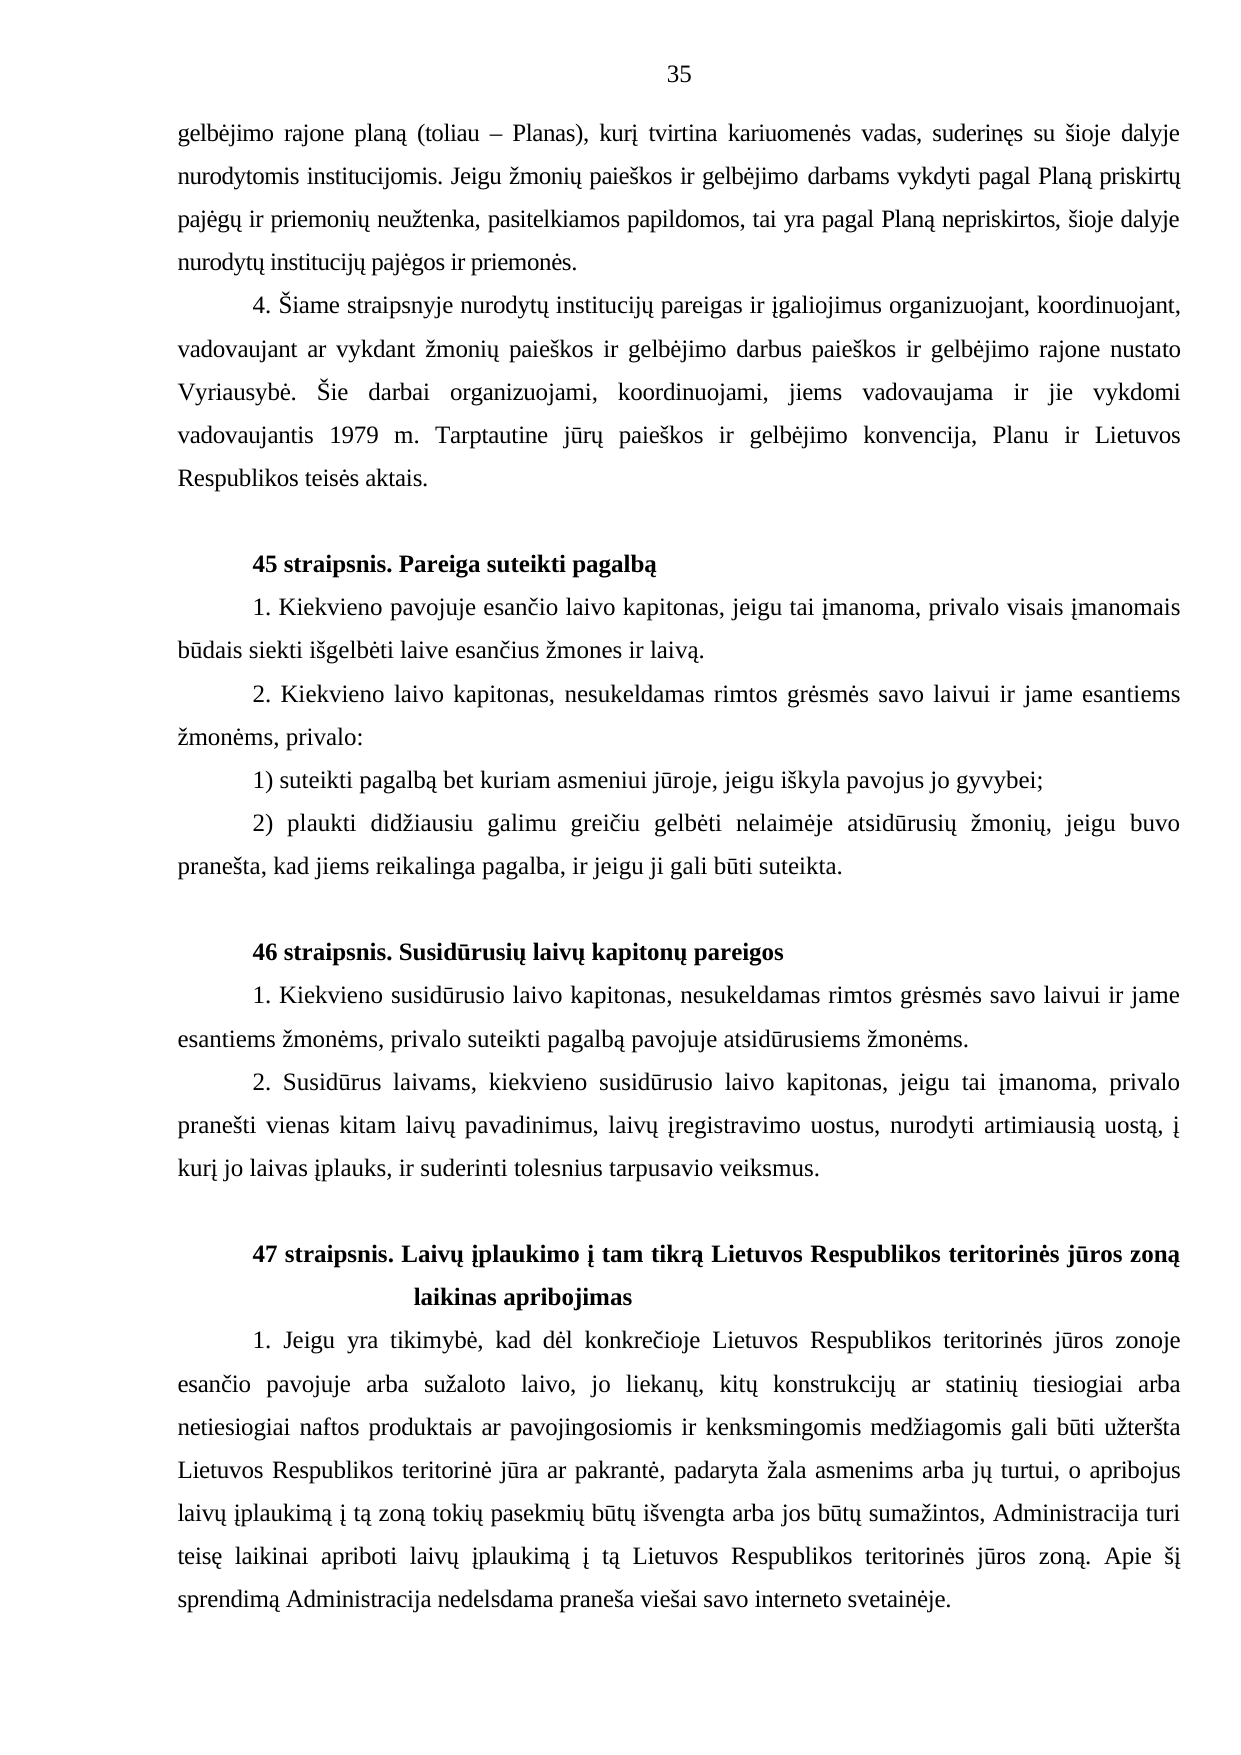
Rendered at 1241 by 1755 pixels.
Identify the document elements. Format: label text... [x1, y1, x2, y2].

text 2. Kiekvieno laivo kapitonas, nesukeldamas rimtos grėsmės savo laivui ir jame esantiems žmonėms, privalo: [177, 679, 1181, 751]
text 1. Kiekvieno susidūrusio laivo kapitonas, nesukeldamas rimtos grėsmės savo laivui ir jame esantiems žmonėms, privalo suteikti pagalbą pavojuje atsidūrusiems žmonėms. [177, 981, 1181, 1052]
text 45 straipsnis. Pareiga suteikti pagalbą [177, 549, 1181, 578]
text 2. Susidūrus laivams, kiekvieno susidūrusio laivo kapitonas, jeigu tai įmanoma, privalo pranešti vienas kitam laivų pavadinimus, laivų įregistravimo uostus, nurodyti artimiausią uostą, į kurį jo laivas įplauks, ir suderinti tolesnius tarpusavio veiksmus. [177, 1067, 1181, 1182]
text 1. Jeigu yra tikimybė, kad dėl konkrečioje Lietuvos Respublikos teritorinės jūros zonoje esančio pavojuje arba sužaloto laivo, jo liekanų, kitų konstrukcijų ar statinių tiesiogiai arba netiesiogiai naftos produktais ar pavojingosiomis ir kenksmingomis medžiagomis gali būti užteršta Lietuvos Respublikos teritorinė jūra ar pakrantė, padaryta žala asmenims arba jų turtui, o apribojus laivų įplaukimą į tą zoną tokių pasekmių būtų išvengta arba jos būtų sumažintos, Administracija turi teisę laikinai apriboti laivų įplaukimą į tą Lietuvos Respublikos teritorinės jūros zoną. Apie šį sprendimą Administracija nedelsdama praneša viešai savo interneto svetainėje. [177, 1326, 1181, 1613]
text 47 straipsnis. Laivų įplaukimo į tam tikrą Lietuvos Respublikos teritorinės jūros zoną laikinas apribojimas [252, 1239, 1181, 1311]
text 1. Kiekvieno pavojuje esančio laivo kapitonas, jeigu tai įmanoma, privalo visais įmanomais būdais siekti išgelbėti laive esančius žmones ir laivą. [177, 592, 1181, 664]
text gelbėjimo rajone planą (toliau – Planas), kurį tvirtina kariuomenės vadas, suderinęs su šioje dalyje nurodytomis institucijomis. Jeigu žmonių paieškos ir gelbėjimo darbams vykdyti pagal Planą priskirtų pajėgų ir priemonių neužtenka, pasitelkiamos papildomos, tai yra pagal Planą nepriskirtos, šioje dalyje nurodytų institucijų pajėgos ir priemonės. [177, 118, 1181, 276]
text 1) suteikti pagalbą bet kuriam asmeniui jūroje, jeigu iškyla pavojus jo gyvybei; [177, 765, 1181, 794]
text 4. Šiame straipsnyje nurodytų institucijų pareigas ir įgaliojimus organizuojant, koordinuojant, vadovaujant ar vykdant žmonių paieškos ir gelbėjimo darbus paieškos ir gelbėjimo rajone nustato Vyriausybė. Šie darbai organizuojami, koordinuojami, jiems vadovaujama ir jie vykdomi vadovaujantis 1979 m. Tarptautine jūrų paieškos ir gelbėjimo konvencija, Planu ir Lietuvos Respublikos teisės aktais. [177, 291, 1181, 492]
text 46 straipsnis. Susidūrusių laivų kapitonų pareigos [177, 937, 1181, 966]
text 2) plaukti didžiausiu galimu greičiu gelbėti nelaimėje atsidūrusių žmonių, jeigu buvo pranešta, kad jiems reikalinga pagalba, ir jeigu ji gali būti suteikta. [177, 808, 1181, 880]
